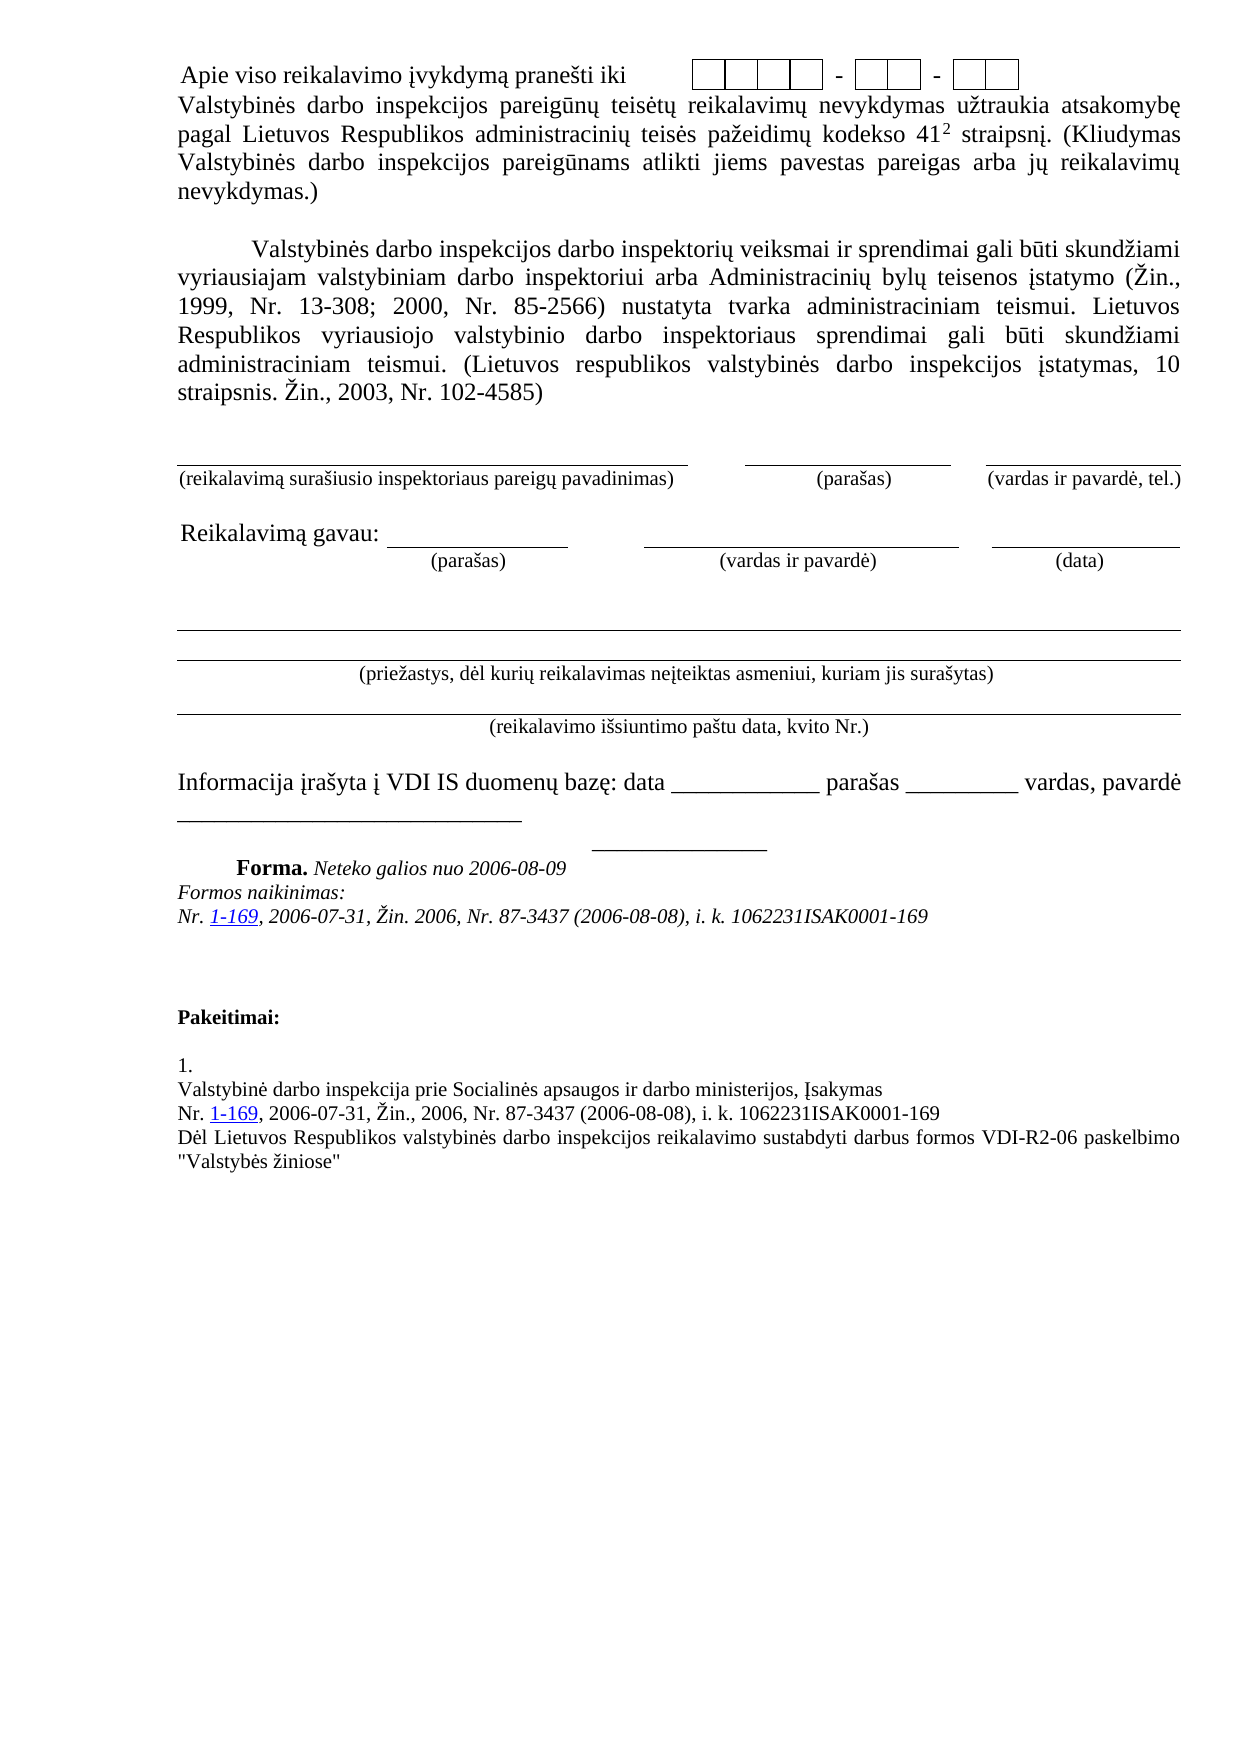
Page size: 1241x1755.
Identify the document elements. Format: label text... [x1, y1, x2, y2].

table_header Reikalavimą gavau: [177, 519, 387, 547]
text (reikalavimą surašiusio inspektoriaus pareigų pavadinimas) (parašas) (vardas ir pavardė, tel.) [177, 466, 1181, 490]
table_header [986, 435, 1181, 464]
table_header [387, 519, 567, 547]
table_header [568, 519, 644, 547]
table_header [1051, 59, 1083, 89]
table_header [954, 60, 985, 89]
table_header [951, 435, 986, 464]
text ______________ [177, 825, 1181, 853]
text Pakeitimai: [177, 1005, 1181, 1029]
table_header [726, 60, 757, 89]
table_header Apie viso reikalavimo įvykdymą pranešti iki [177, 59, 660, 89]
table_header [992, 519, 1180, 547]
table_header - [921, 59, 953, 89]
text Informacija įrašyta į VDI IS duomenų bazę: data parašas _________ vardas, pavardė [177, 767, 1181, 796]
table_header [1116, 59, 1149, 89]
text Dėl Lietuvos Respublikos valstybinės darbo inspekcijos reikalavimo sustabdyti darbus formos VDI-R2-06 paskelbimo "Valstybės žiniose" [177, 1125, 1181, 1173]
table_header [1019, 59, 1051, 89]
table_header [791, 60, 822, 89]
table_header [1149, 59, 1181, 89]
table_cell [177, 685, 1181, 713]
text Nr. 1-169, 2006-07-31, Žin., 2006, Nr. 87-3437 (2006-08-08), i. k. 1062231ISAK0001-169 [177, 1101, 1181, 1125]
text Nr. 1-169, 2006-07-31, Žin. 2006, Nr. 87-3437 (2006-08-08), i. k. 1062231ISAK0001-169 [177, 904, 1181, 928]
text Valstybinės darbo inspekcijos pareigūnų teisėtų reikalavimų nevykdymas užtraukia atsakomybę pagal Lietuvos Respublikos administracinių teisės pažeidimų kodekso 412 straipsnį. (Kliudymas Valstybinės darbo inspekcijos pareigūnams atlikti jiems pavestas pareigas arba jų reikalavimų nevykdymas.) [177, 90, 1181, 205]
table_cell [177, 631, 1181, 659]
table_header [1084, 59, 1116, 89]
table_header [177, 435, 688, 464]
table_header [959, 519, 992, 547]
table_header [644, 519, 959, 547]
text Forma. Neteko galios nuo 2006-08-09 [177, 853, 1181, 880]
table_header [745, 435, 951, 464]
table_header [888, 60, 920, 89]
table_header [688, 435, 745, 464]
table_header [660, 59, 692, 89]
text Valstybinės darbo inspekcijos darbo inspektorių veiksmai ir sprendimai gali būti skundžiami vyriausiajam valstybiniam darbo inspektoriui arba Administracinių bylų teisenos įstatymo (Žin., 1999, Nr. 13-308; 2000, Nr. 85-2566) nustatyta tvarka administraciniam teismui. Lietuvos Respublikos vyriausiojo valstybinio darbo inspektoriaus sprendimai gali būti skundžiami administraciniam teismui. (Lietuvos respublikos valstybinės darbo inspekcijos įstatymas, 10 straipsnis. Žin., 2003, Nr. 102-4585) [177, 234, 1181, 406]
table_header [177, 601, 1181, 630]
text 1. [177, 1053, 1181, 1077]
table_cell (priežastys, dėl kurių reikalavimas neįteiktas asmeniui, kuriam jis surašytas) [177, 661, 1181, 685]
table_header [986, 60, 1018, 89]
text Valstybinė darbo inspekcija prie Socialinės apsaugos ir darbo ministerijos, Įsakymas [177, 1077, 1181, 1101]
table_header [856, 60, 887, 89]
table_header [758, 60, 789, 89]
text Formos naikinimas: [177, 880, 1181, 904]
table_cell (reikalavimo išsiuntimo paštu data, kvito Nr.) [177, 715, 1181, 738]
table_header [693, 60, 724, 89]
table_header - [823, 59, 855, 89]
text (parašas) (vardas ir pavardė) (data) [177, 548, 1181, 572]
